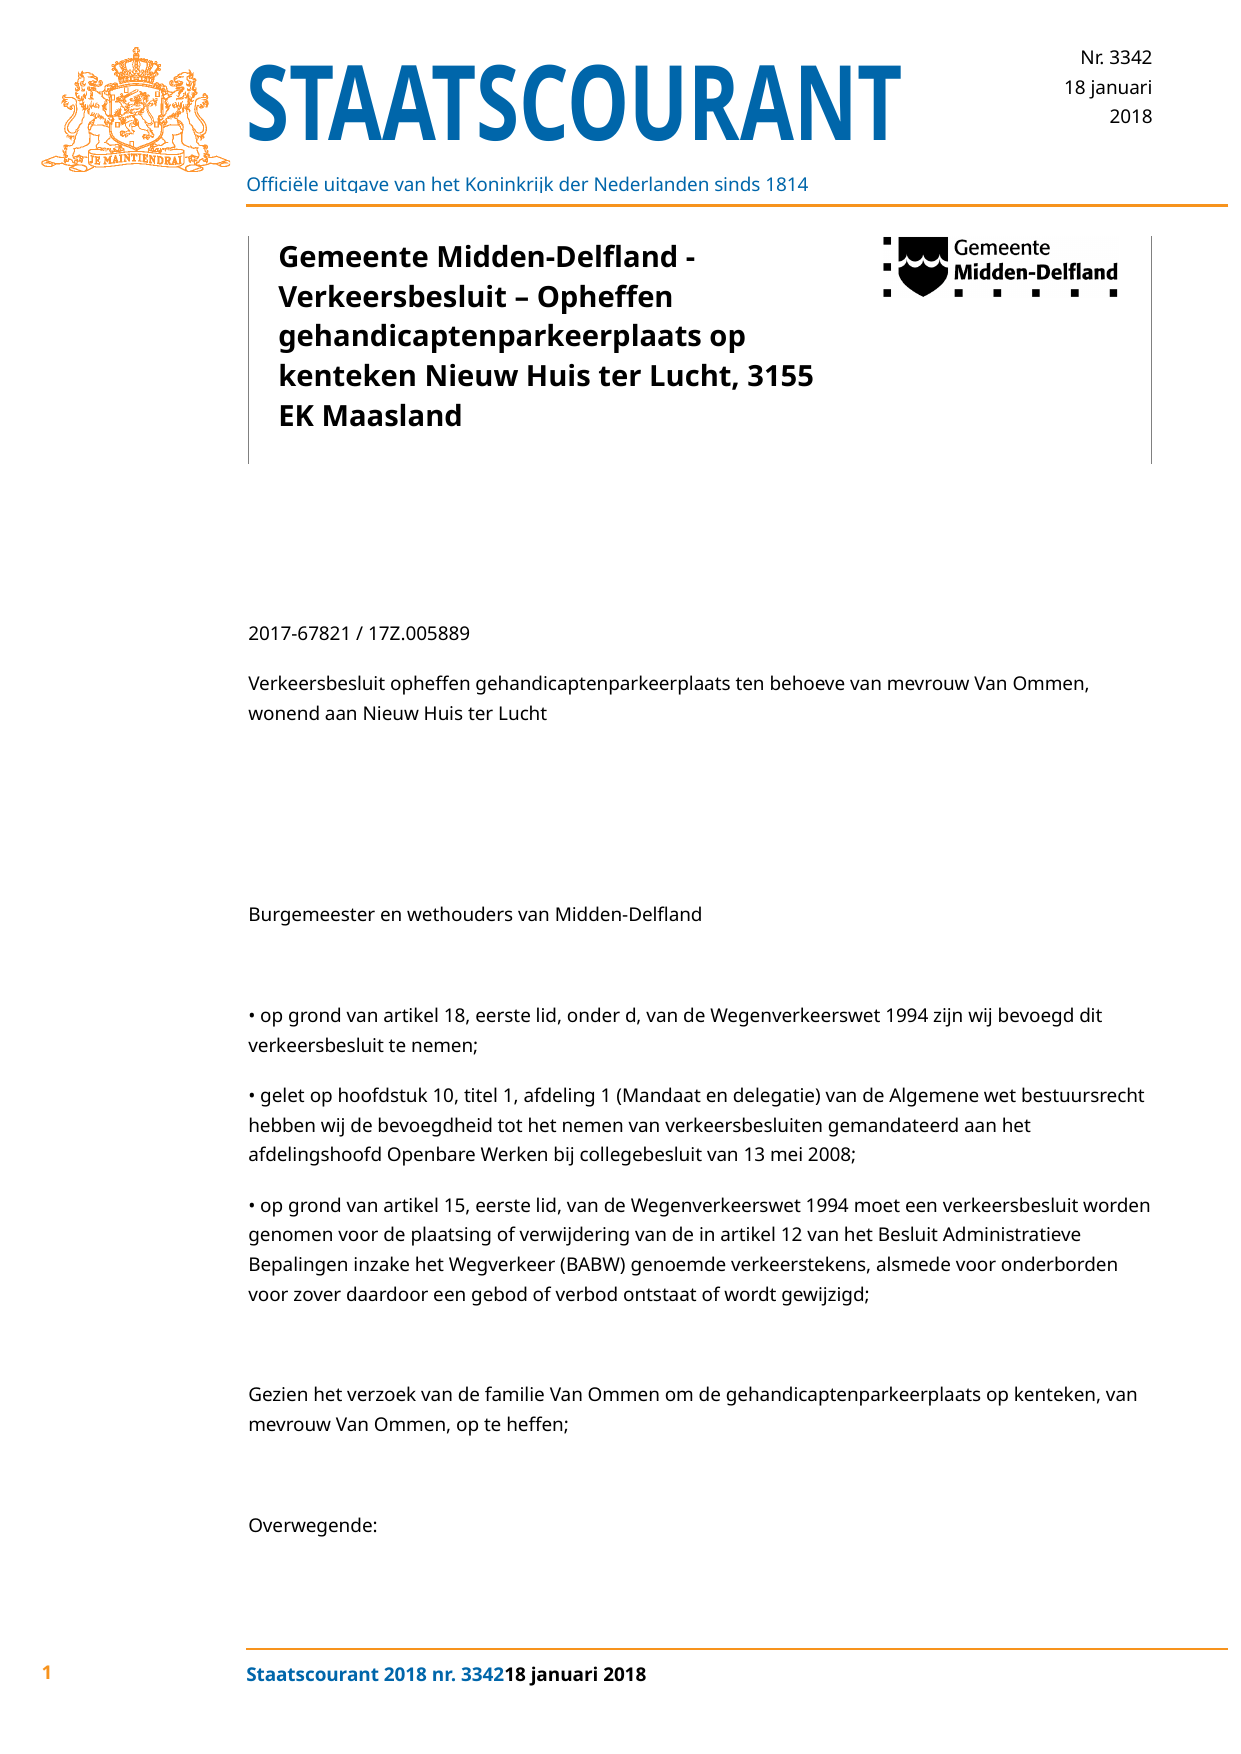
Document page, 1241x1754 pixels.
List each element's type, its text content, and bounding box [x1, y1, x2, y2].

picture [882, 236, 1119, 298]
table_header Gemeente Midden-Delfland - Verkeersbesluit – Opheffen gehandicaptenparkeerplaats op kenteken Nieuw Huis ter Lucht, 3155 EK Maasland [249, 236, 850, 464]
text Verkeersbesluit opheffen gehandicaptenparkeerplaats ten behoeve van mevrouw Van Ommen, wonend aan Nieuw Huis ter Lucht [248, 670, 1152, 726]
text Gezien het verzoek van de familie Van Ommen om de gehandicaptenparkeerplaats op kenteken, van mevrouw Van Ommen, op te heffen; [248, 1382, 1152, 1437]
text • gelet op hoofdstuk 10, titel 1, afdeling 1 (Mandaat en delegatie) van de Algemene wet bestuursrecht hebben wij de bevoegdheid tot het nemen van verkeersbesluiten gemandateerd aan het afdelingshoofd Openbare Werken bij collegebesluit van 13 mei 2008; [248, 1082, 1152, 1167]
text • op grond van artikel 18, eerste lid, onder d, van de Wegenverkeerswet 1994 zijn wij bevoegd dit verkeersbesluit te nemen; [248, 1002, 1152, 1058]
text Burgemeester en wethouders van Midden-Delfland [248, 902, 1152, 927]
text Overwegende: [248, 1512, 1152, 1538]
text 2017-67821 / 17Z.005889 [248, 620, 1152, 646]
picture [41, 47, 231, 172]
table_header [850, 236, 1151, 464]
text • op grond van artikel 15, eerste lid, van de Wegenverkeerswet 1994 moet een verkeersbesluit worden genomen voor de plaatsing of verwijdering van de in artikel 12 van het Besluit Administratieve Bepalingen inzake het Wegverkeer (BABW) genoemde verkeerstekens, alsmede voor onderborden voor zover daardoor een gebod of verbod ontstaat of wordt gewijzigd; [248, 1192, 1152, 1306]
